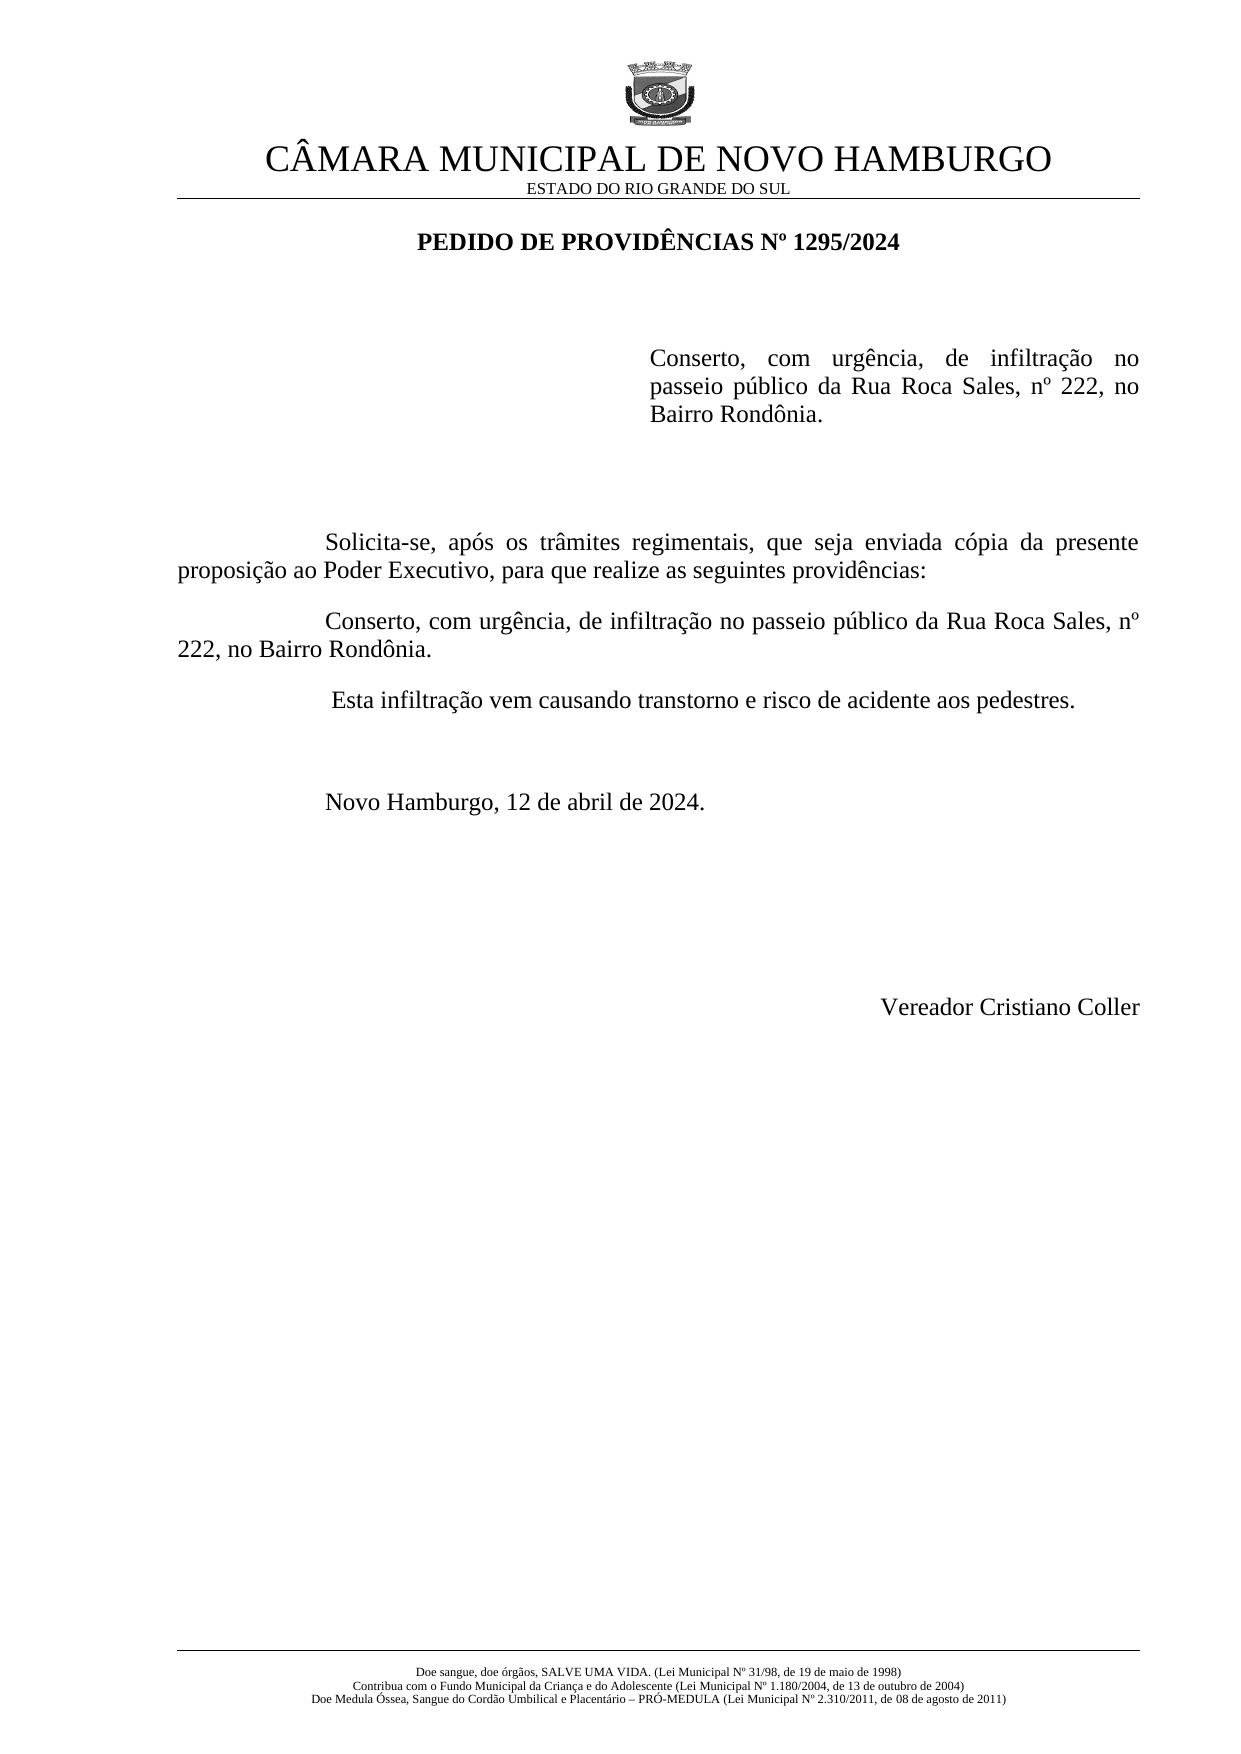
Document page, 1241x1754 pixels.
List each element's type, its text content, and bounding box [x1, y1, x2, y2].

text Solicita-se, após os trâmites regimentais, que seja enviada cópia da presente proposição ao Poder Executivo, para que realize as seguintes providências: [177, 528, 1140, 583]
text Conserto, com urgência, de infiltração no passeio público da Rua Roca Sales, nº 222, no Bairro Rondônia. [649, 344, 1140, 428]
text Esta infiltração vem causando transtorno e risco de acidente aos pedestres. [177, 686, 1140, 714]
text Novo Hamburgo, 12 de abril de 2024. [177, 788, 1140, 816]
text PEDIDO DE PROVIDÊNCIAS Nº 1295/2024 [177, 228, 1140, 256]
text Conserto, com urgência, de infiltração no passeio público da Rua Roca Sales, nº 222, no Bairro Rondônia. [177, 607, 1140, 662]
text Vereador Cristiano Coller [177, 993, 1140, 1021]
